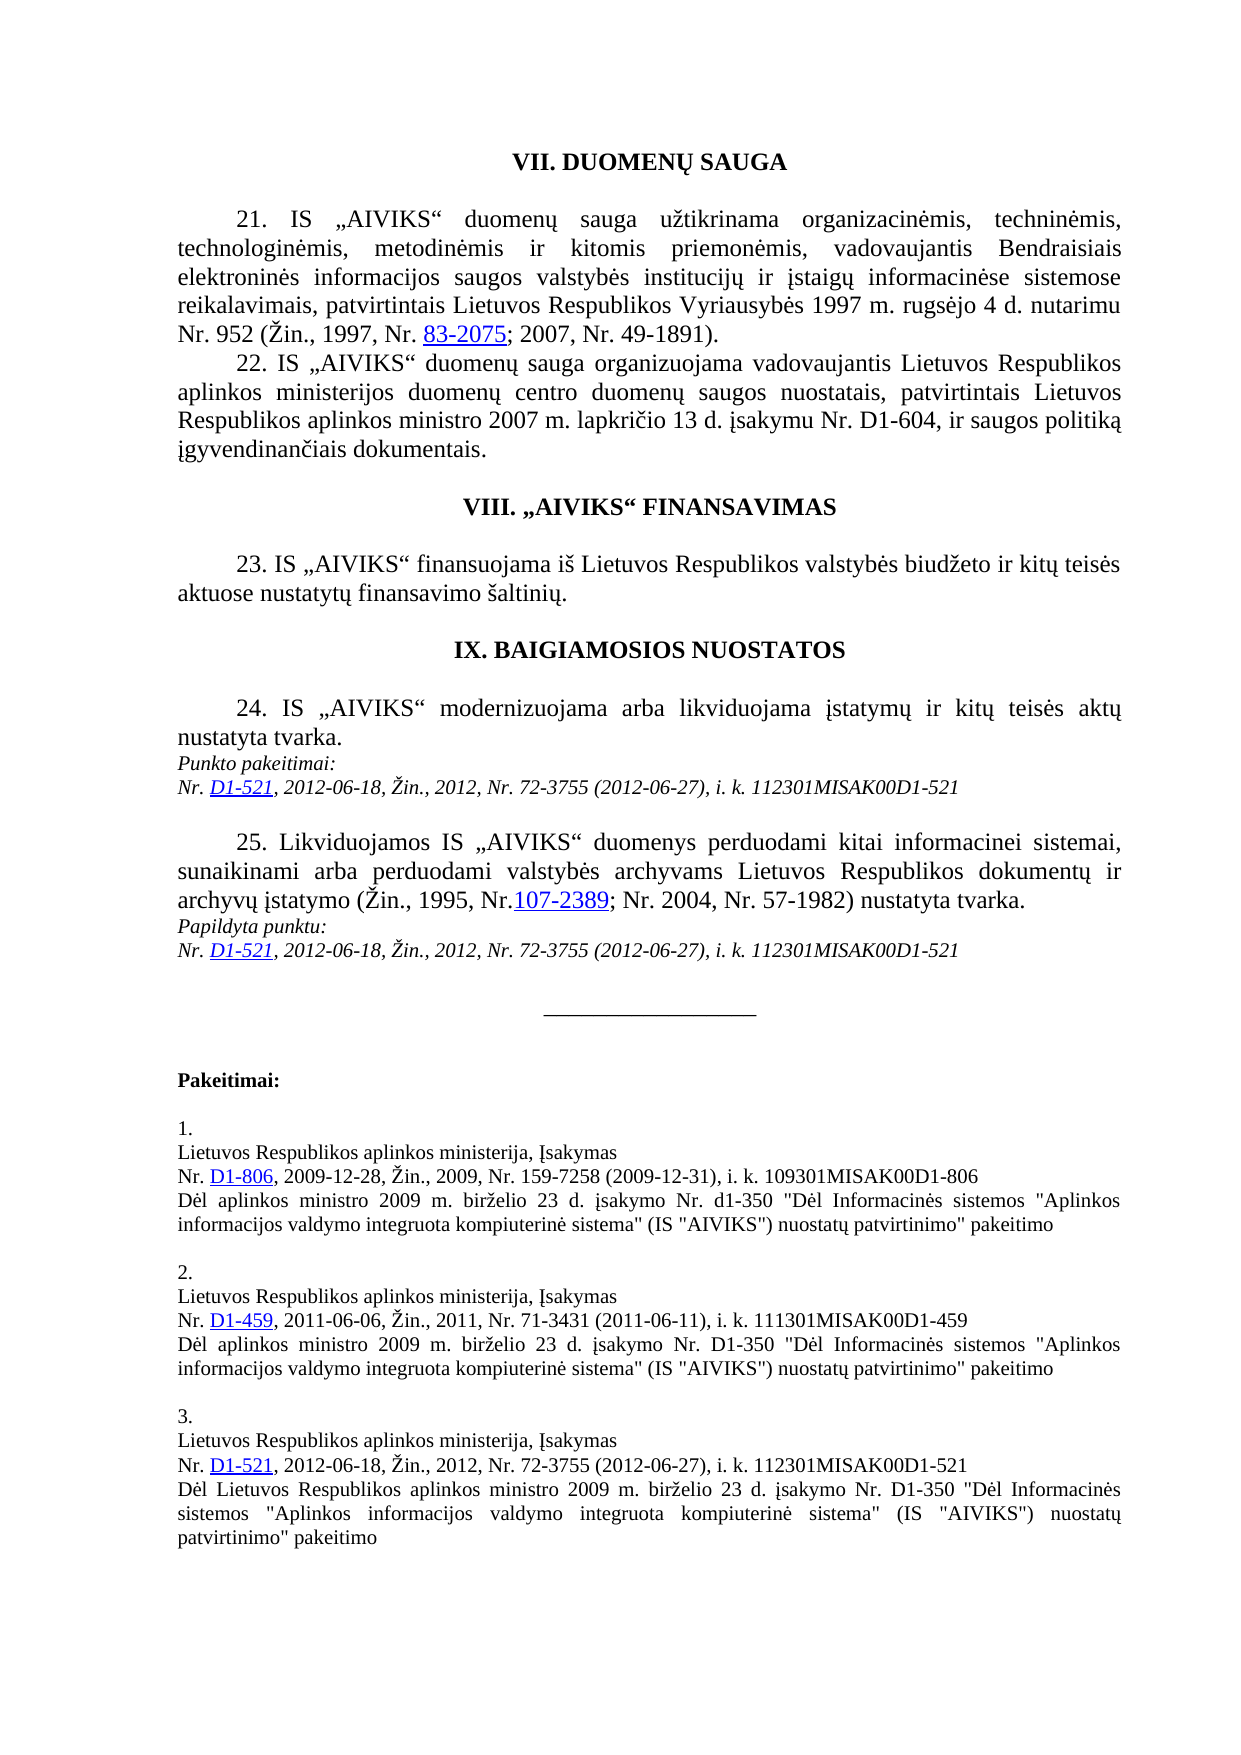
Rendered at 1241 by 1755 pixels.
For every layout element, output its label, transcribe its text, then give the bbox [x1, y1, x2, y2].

text IX. BAIGIAMOSIOS NUOSTATOS [177, 636, 1122, 664]
text Nr. D1-521, 2012-06-18, Žin., 2012, Nr. 72-3755 (2012-06-27), i. k. 112301MISAK00D1-521 [177, 1452, 1122, 1477]
text Nr. D1-521, 2012-06-18, Žin., 2012, Nr. 72-3755 (2012-06-27), i. k. 112301MISAK00D1-521 [177, 775, 1122, 799]
text Nr. D1-806, 2009-12-28, Žin., 2009, Nr. 159-7258 (2009-12-31), i. k. 109301MISAK00D1-806 [177, 1164, 1122, 1188]
text 1. [177, 1116, 1122, 1140]
text Dėl Lietuvos Respublikos aplinkos ministro 2009 m. birželio 23 d. įsakymo Nr. D1-350 "Dėl Informacinės sistemos "Aplinkos informacijos valdymo integruota kompiuterinė sistema" (IS "AIVIKS") nuostatų patvirtinimo" pakeitimo [177, 1477, 1122, 1549]
text 25. Likviduojamos IS „AIVIKS“ duomenys perduodami kitai informacinei sistemai, sunaikinami arba perduodami valstybės archyvams Lietuvos Respublikos dokumentų ir archyvų įstatymo (Žin., 1995, Nr.107-2389; Nr. 2004, Nr. 57-1982) nustatyta tvarka. [177, 827, 1122, 914]
text VIII. „AIVIKS“ FINANSAVIMAS [177, 492, 1122, 521]
text 3. [177, 1404, 1122, 1428]
text 21. IS „AIVIKS“ duomenų sauga užtikrinama organizacinėmis, techninėmis, technologinėmis, metodinėmis ir kitomis priemonėmis, vadovaujantis Bendraisiais elektroninės informacijos saugos valstybės institucijų ir įstaigų informacinėse sistemose reikalavimais, patvirtintais Lietuvos Respublikos Vyriausybės 1997 m. rugsėjo 4 d. nutarimu Nr. 952 (Žin., 1997, Nr. 83-2075; 2007, Nr. 49-1891). [177, 204, 1122, 348]
text 2. [177, 1260, 1122, 1284]
text Nr. D1-521, 2012-06-18, Žin., 2012, Nr. 72-3755 (2012-06-27), i. k. 112301MISAK00D1-521 [177, 938, 1122, 962]
text Punkto pakeitimai: [177, 751, 1122, 775]
text Pakeitimai: [177, 1067, 1122, 1092]
text Nr. D1-459, 2011-06-06, Žin., 2011, Nr. 71-3431 (2011-06-11), i. k. 111301MISAK00D1-459 [177, 1308, 1122, 1332]
text 23. IS „AIVIKS“ finansuojama iš Lietuvos Respublikos valstybės biudžeto ir kitų teisės aktuose nustatytų finansavimo šaltinių. [177, 549, 1122, 607]
text Dėl aplinkos ministro 2009 m. birželio 23 d. įsakymo Nr. D1-350 "Dėl Informacinės sistemos "Aplinkos informacijos valdymo integruota kompiuterinė sistema" (IS "AIVIKS") nuostatų patvirtinimo" pakeitimo [177, 1332, 1122, 1380]
text _________________ [177, 991, 1122, 1019]
text Lietuvos Respublikos aplinkos ministerija, Įsakymas [177, 1140, 1122, 1164]
text Lietuvos Respublikos aplinkos ministerija, Įsakymas [177, 1428, 1122, 1452]
text Dėl aplinkos ministro 2009 m. birželio 23 d. įsakymo Nr. d1-350 "Dėl Informacinės sistemos "Aplinkos informacijos valdymo integruota kompiuterinė sistema" (IS "AIVIKS") nuostatų patvirtinimo" pakeitimo [177, 1188, 1122, 1236]
text Papildyta punktu: [177, 914, 1122, 938]
text Lietuvos Respublikos aplinkos ministerija, Įsakymas [177, 1284, 1122, 1308]
text 24. IS „AIVIKS“ modernizuojama arba likviduojama įstatymų ir kitų teisės aktų nustatyta tvarka. [177, 693, 1122, 751]
text 22. IS „AIVIKS“ duomenų sauga organizuojama vadovaujantis Lietuvos Respublikos aplinkos ministerijos duomenų centro duomenų saugos nuostatais, patvirtintais Lietuvos Respublikos aplinkos ministro 2007 m. lapkričio 13 d. įsakymu Nr. D1-604, ir saugos politiką įgyvendinančiais dokumentais. [177, 348, 1122, 463]
text VII. DUOMENŲ SAUGA [177, 147, 1122, 176]
